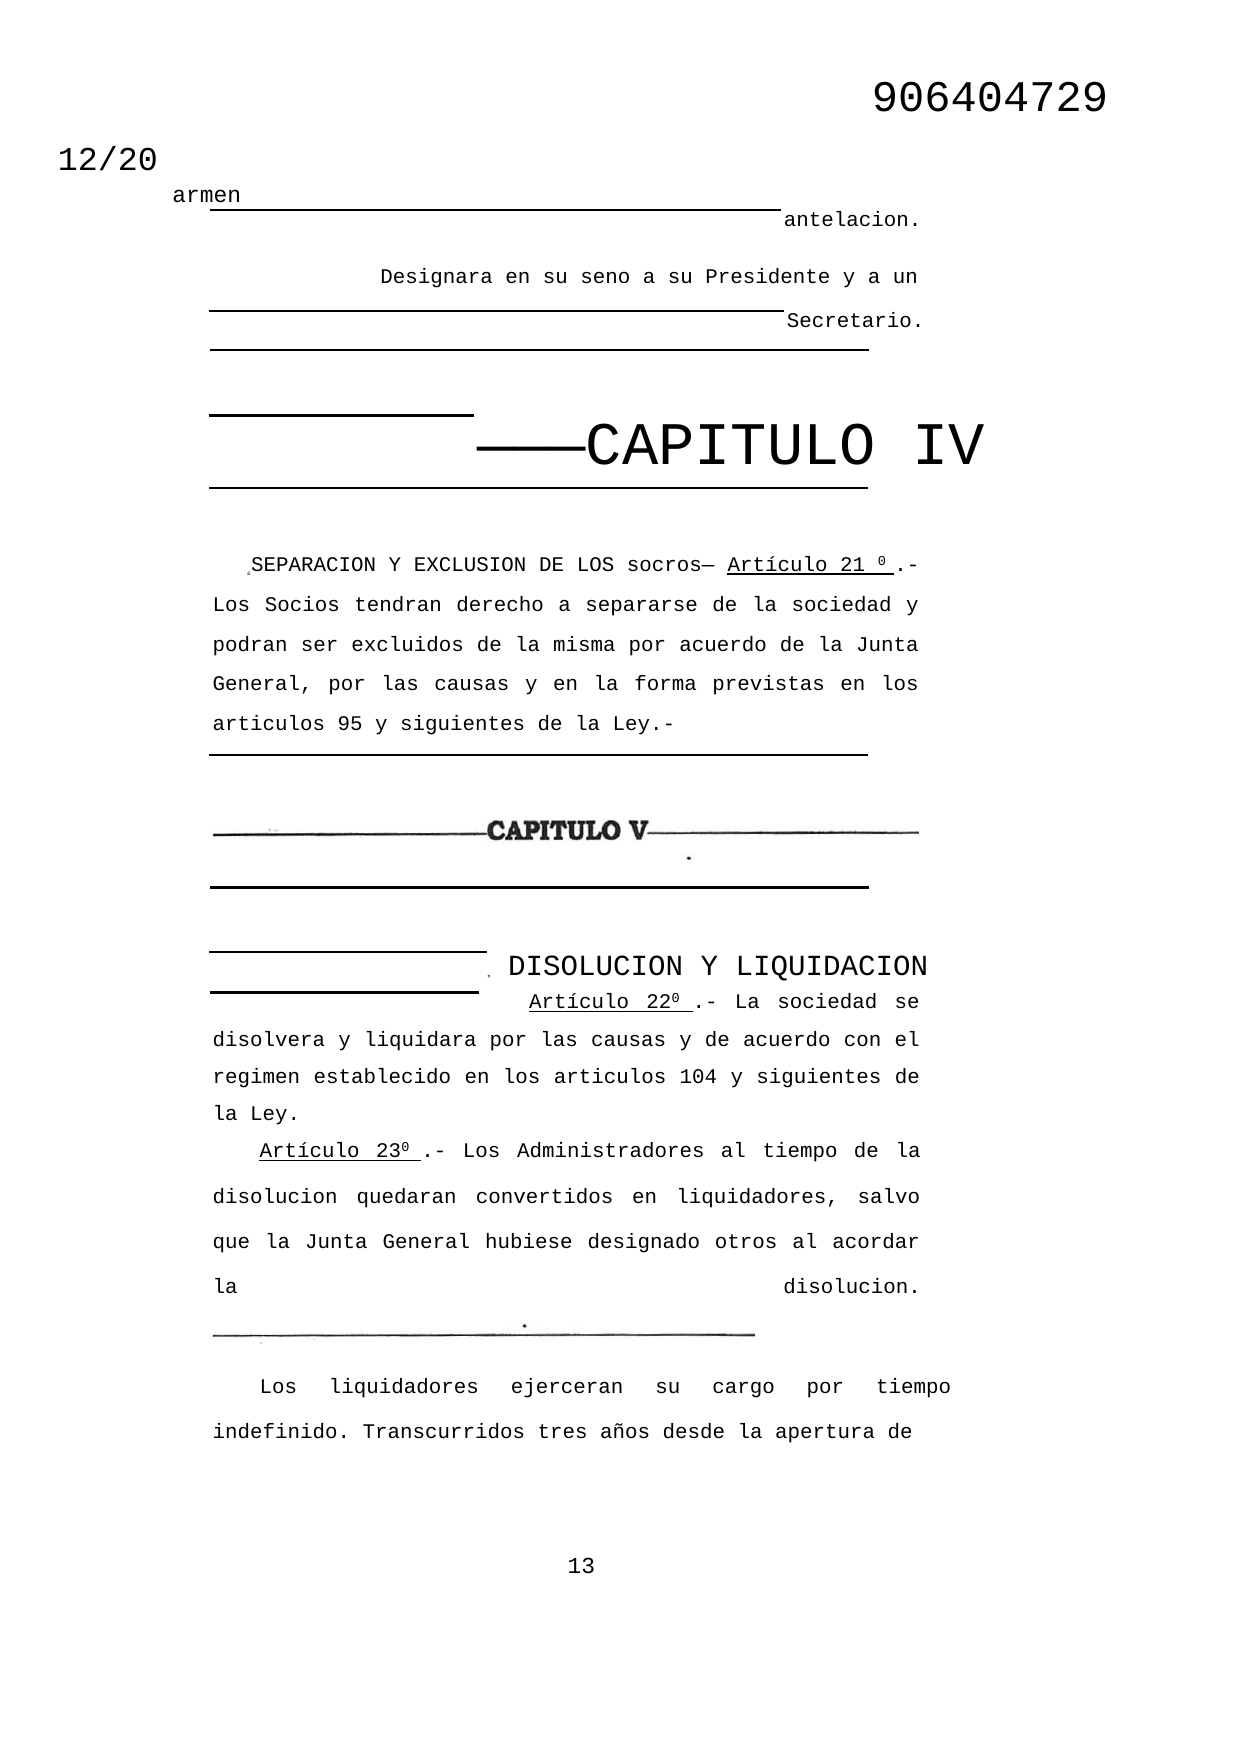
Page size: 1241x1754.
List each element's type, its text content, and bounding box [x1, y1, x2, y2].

subtitle ———CAPITULO IV [212, 414, 999, 483]
text SEPARACION Y EXCLUSION DE LOS socros— Artículo 21 0 .- Los Socios tendran derecho a separarse de la sociedad y podran ser excluidos de la misma por acuerdo de la Junta General, por las causas y en la forma previstas en los articulos 95 y siguientes de la Ley.- [212, 554, 919, 737]
text Los liquidadores ejerceran su cargo por tiempo indefinido. Transcurridos tres años desde la apertura de [212, 1376, 951, 1445]
text Designara en su seno a su Presidente y a un [209, 266, 918, 290]
text Artículo 220 .- La sociedad se disolvera y liquidara por las causas y de acuerdo con el regimen establecido en los articulos 104 y siguientes de la Ley. [212, 991, 920, 1126]
text Artículo 230 .- Los Administradores al tiempo de la disolucion quedaran convertidos en liquidadores, salvo que la Junta General hubiese designado otros al acordar la disolucion. [212, 1140, 921, 1343]
text antelacion. [212, 209, 951, 233]
text DISOLUCION Y LIQUIDACION [209, 951, 999, 984]
text Secretario. [212, 310, 951, 333]
